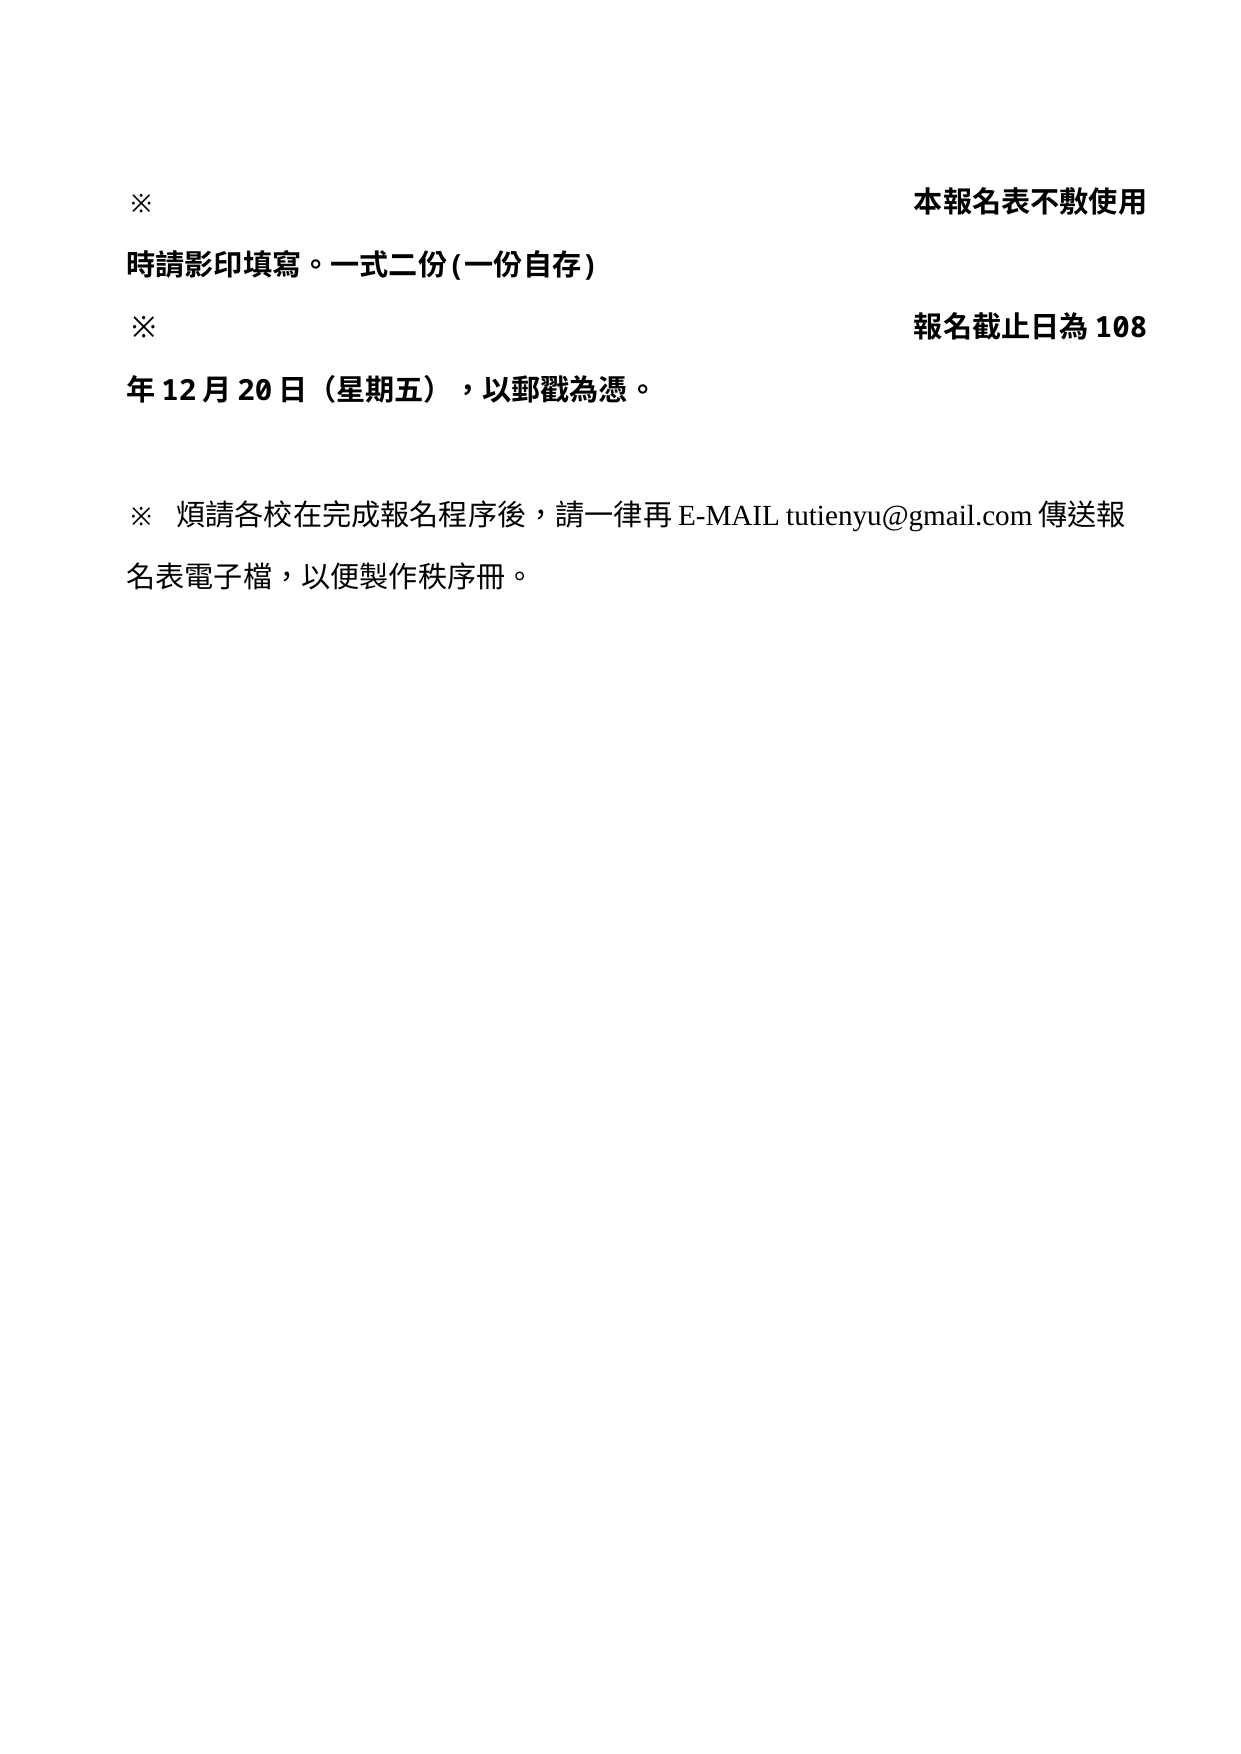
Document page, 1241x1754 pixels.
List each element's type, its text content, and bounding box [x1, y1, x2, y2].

list 煩請各校在完成報名程序後，請一律再E-MAIL tutienyu@gmail.com傳送報名表電子檔，以便製作秩序冊。 [126, 471, 1152, 596]
list 本報名表不敷使用時請影印填寫。一式二份(一份自存) [126, 158, 1152, 283]
list 報名截止日為108年12月20日（星期五），以郵戳為憑。 [126, 283, 1152, 408]
